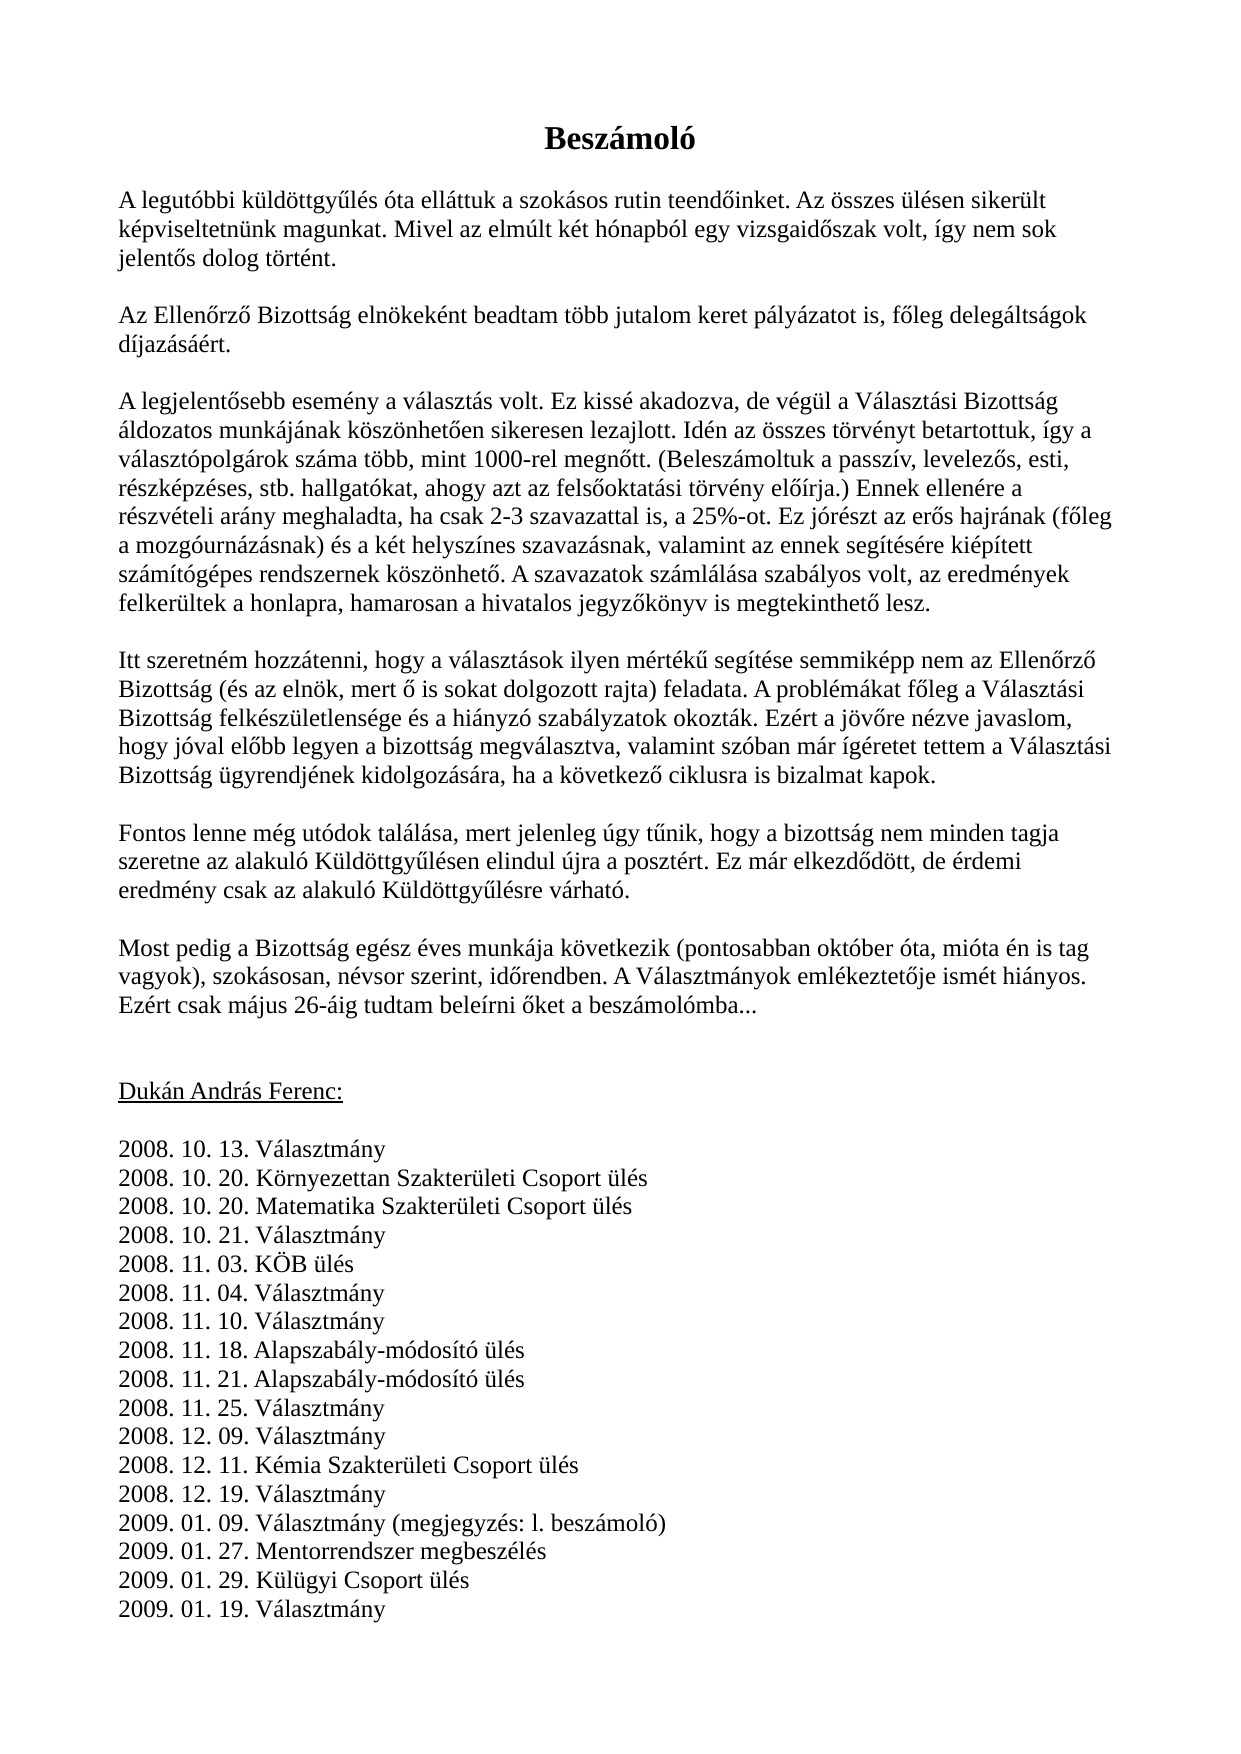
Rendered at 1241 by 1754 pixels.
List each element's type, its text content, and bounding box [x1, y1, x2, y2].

text 2008. 12. 09. Választmány [118, 1421, 1122, 1450]
text Itt szeretném hozzátenni, hogy a választások ilyen mértékű segítése semmiképp nem az Ellenőrző Bizottság (és az elnök, mert ő is sokat dolgozott rajta) feladata. A problémákat főleg a Választási Bizottság felkészületlensége és a hiányzó szabályzatok okozták. Ezért a jövőre nézve javaslom, hogy jóval előbb legyen a bizottság megválasztva, valamint szóban már ígéretet tettem a Választási Bizottság ügyrendjének kidolgozására, ha a következő ciklusra is bizalmat kapok. [118, 645, 1122, 789]
text 2008. 10. 13. Választmány [118, 1134, 1122, 1163]
text Az Ellenőrző Bizottság elnökeként beadtam több jutalom keret pályázatot is, főleg delegáltságok díjazásáért. [118, 300, 1122, 358]
text 2008. 11. 10. Választmány [118, 1306, 1122, 1335]
text 2008. 11. 21. Alapszabály-módosító ülés [118, 1364, 1122, 1393]
text 2009. 01. 19. Választmány [118, 1594, 1122, 1623]
text Most pedig a Bizottság egész éves munkája következik (pontosabban október óta, mióta én is tag vagyok), szokásosan, névsor szerint, időrendben. A Választmányok emlékeztetője ismét hiányos. Ezért csak május 26-áig tudtam beleírni őket a beszámolómba... [118, 933, 1122, 1019]
text 2008. 12. 19. Választmány [118, 1479, 1122, 1508]
text A legjelentősebb esemény a választás volt. Ez kissé akadozva, de végül a Választási Bizottság áldozatos munkájának köszönhetően sikeresen lezajlott. Idén az összes törvényt betartottuk, így a választópolgárok száma több, mint 1000-rel megnőtt. (Beleszámoltuk a passzív, levelezős, esti, részképzéses, stb. hallgatókat, ahogy azt az felsőoktatási törvény előírja.) Ennek ellenére a részvételi arány meghaladta, ha csak 2-3 szavazattal is, a 25%-ot. Ez jórészt az erős hajrának (főleg a mozgóurnázásnak) és a két helyszínes szavazásnak, valamint az ennek segítésére kiépített számítógépes rendszernek köszönhető. A szavazatok számlálása szabályos volt, az eredmények felkerültek a honlapra, hamarosan a hivatalos jegyzőkönyv is megtekinthető lesz. [118, 386, 1122, 616]
text Dukán András Ferenc: [118, 1076, 1122, 1105]
text 2009. 01. 09. Választmány (megjegyzés: l. beszámoló) [118, 1508, 1122, 1536]
text 2008. 11. 18. Alapszabály-módosító ülés [118, 1335, 1122, 1364]
text 2008. 11. 03. KÖB ülés [118, 1249, 1122, 1278]
text 2008. 10. 20. Matematika Szakterületi Csoport ülés [118, 1191, 1122, 1220]
text A legutóbbi küldöttgyűlés óta elláttuk a szokásos rutin teendőinket. Az összes ülésen sikerült képviseltetnünk magunkat. Mivel az elmúlt két hónapból egy vizsgaidőszak volt, így nem sok jelentős dolog történt. [118, 185, 1122, 271]
text 2009. 01. 29. Külügyi Csoport ülés [118, 1565, 1122, 1594]
text 2008. 11. 25. Választmány [118, 1393, 1122, 1421]
text Beszámoló [118, 118, 1122, 156]
text 2008. 11. 04. Választmány [118, 1278, 1122, 1306]
text 2008. 10. 21. Választmány [118, 1220, 1122, 1249]
text 2008. 12. 11. Kémia Szakterületi Csoport ülés [118, 1450, 1122, 1479]
text Fontos lenne még utódok találása, mert jelenleg úgy tűnik, hogy a bizottság nem minden tagja szeretne az alakuló Küldöttgyűlésen elindul újra a posztért. Ez már elkezdődött, de érdemi eredmény csak az alakuló Küldöttgyűlésre várható. [118, 818, 1122, 904]
text 2008. 10. 20. Környezettan Szakterületi Csoport ülés [118, 1163, 1122, 1191]
text 2009. 01. 27. Mentorrendszer megbeszélés [118, 1536, 1122, 1565]
